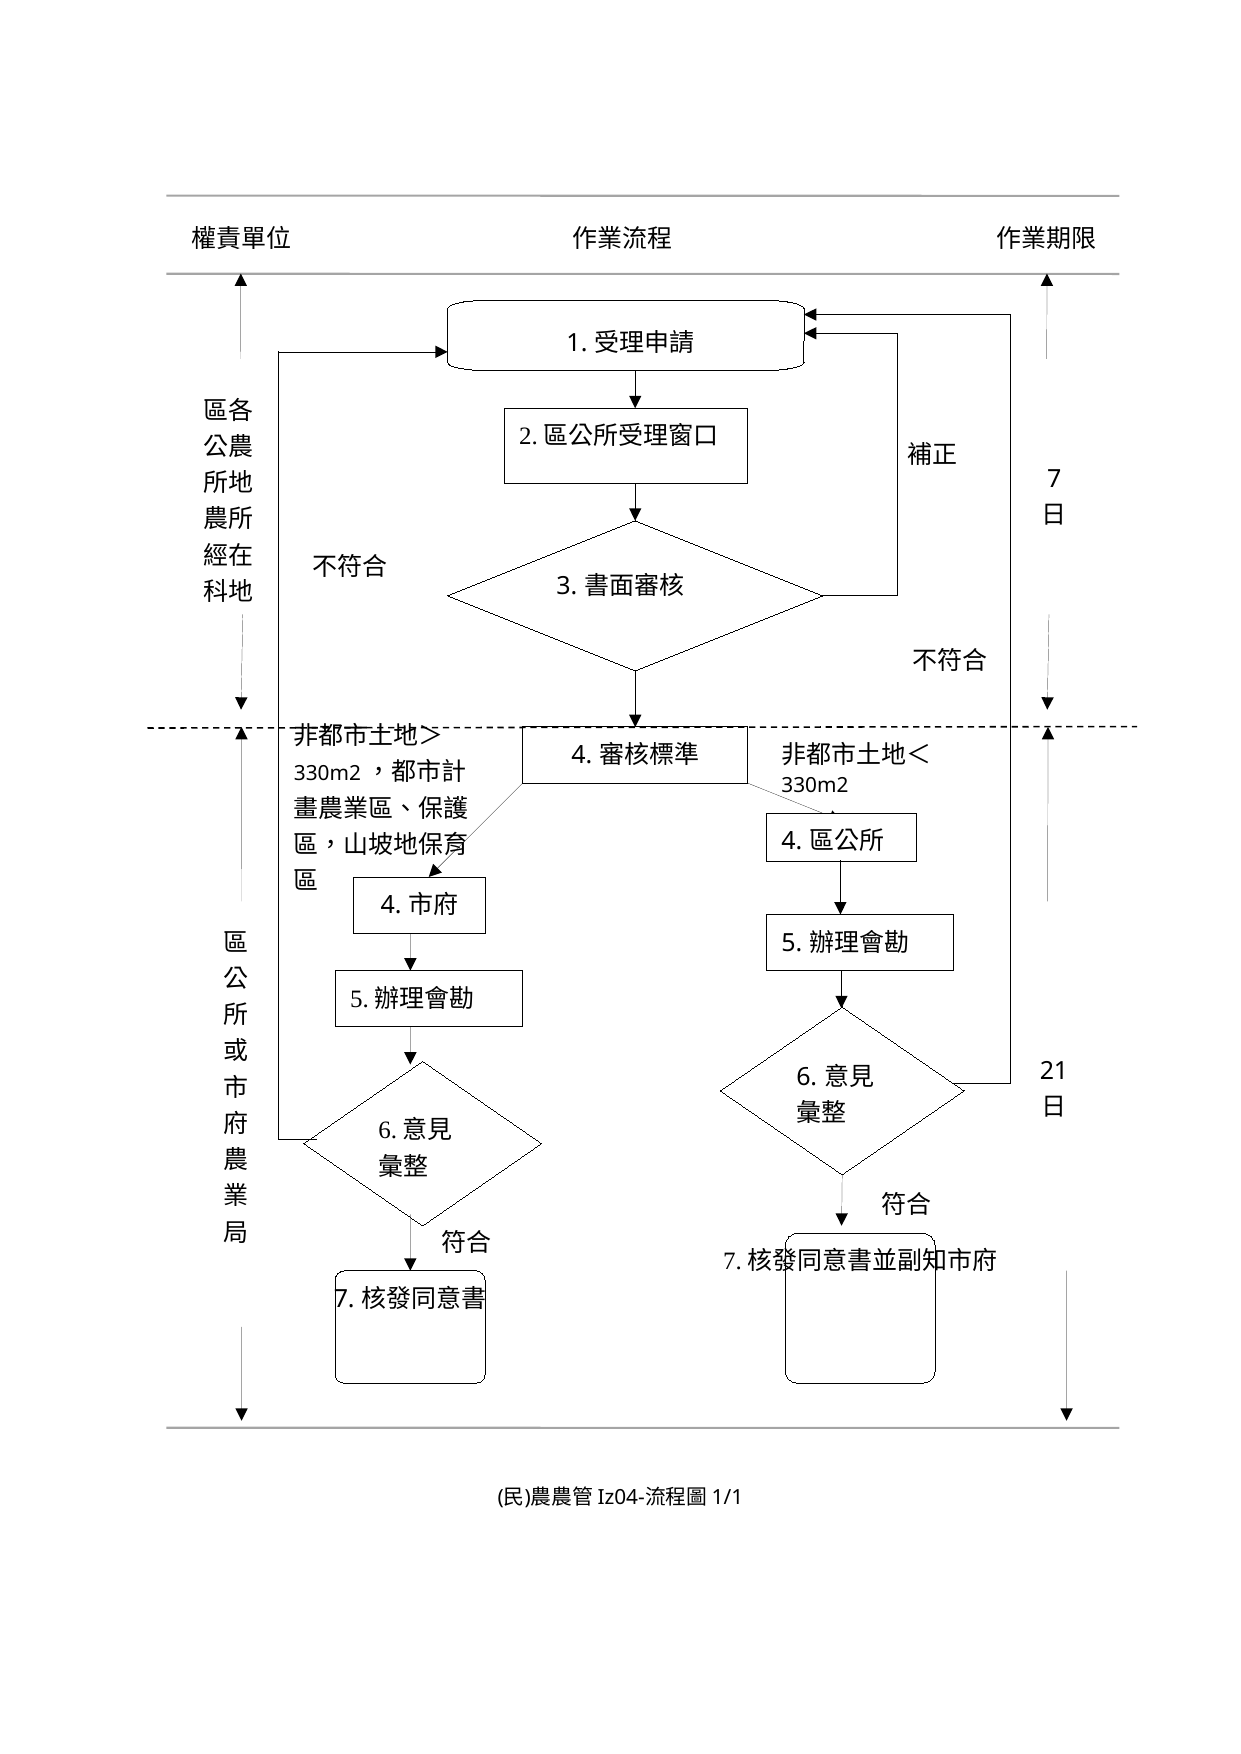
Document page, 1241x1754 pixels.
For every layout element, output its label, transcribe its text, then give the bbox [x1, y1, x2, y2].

text (民)農農管Iz04-流程圖1/1 [148, 164, 1092, 1514]
